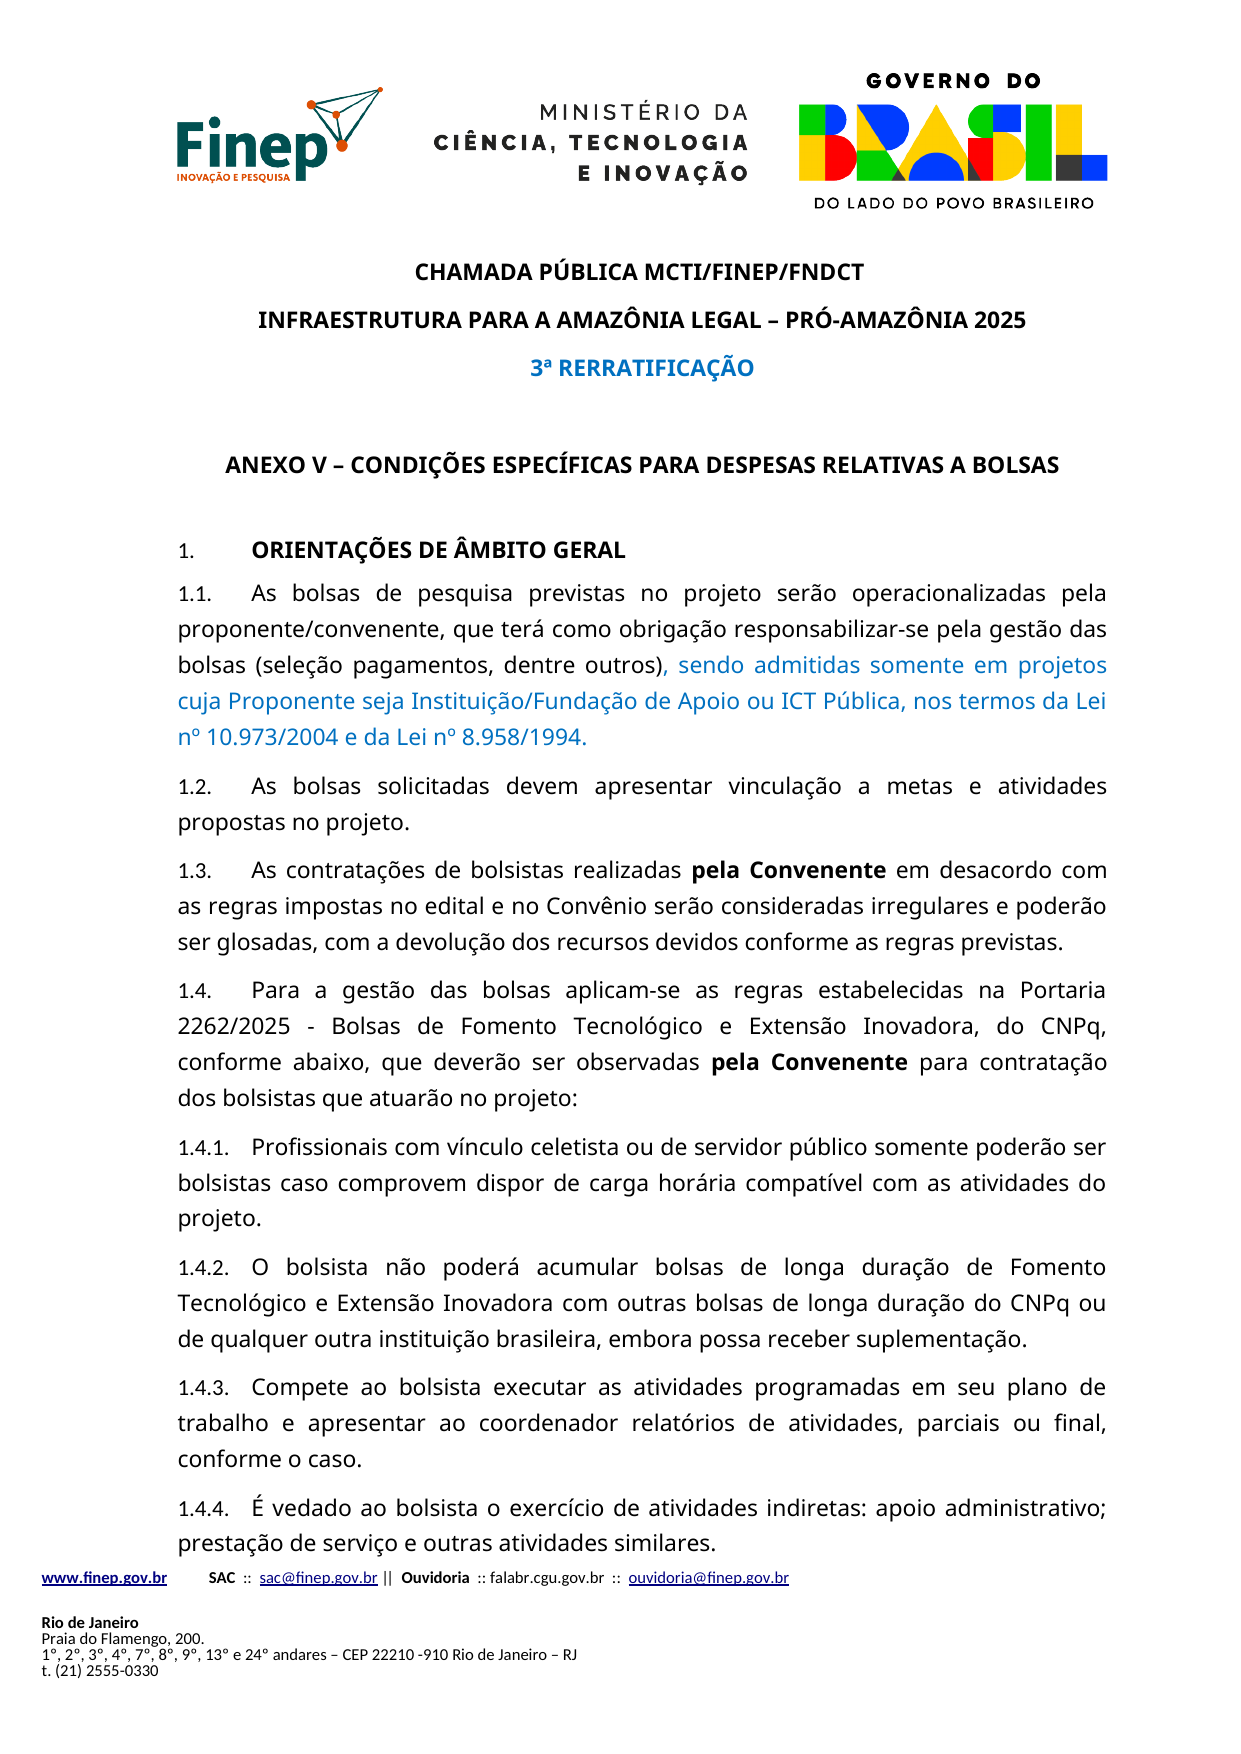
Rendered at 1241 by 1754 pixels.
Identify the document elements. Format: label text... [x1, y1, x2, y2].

text INFRAESTRUTURA PARA A AMAZÔNIA LEGAL – PRÓ-AMAZÔNIA 2025 [177, 304, 1107, 335]
list Para a gestão das bolsas aplicam-se as regras estabelecidas na Portaria 2262/2025 - Bolsas de Fomento Tecnológico e Extensão Inovadora, do CNPq, conforme abaixo, que deverão ser observadas pela Convenente para contratação dos bolsistas que atuarão no projeto: [177, 974, 1108, 1113]
list ORIENTAÇÕES DE ÂMBITO GERAL [177, 534, 1108, 565]
text CHAMADA PÚBLICA MCTI/FINEP/FNDCT [177, 256, 1107, 287]
list É vedado ao bolsista o exercício de atividades indiretas: apoio administrativo; prestação de serviço e outras atividades similares. [177, 1491, 1108, 1559]
text 3ª RERRATIFICAÇÃO [177, 352, 1107, 383]
text ANEXO V – CONDIÇÕES ESPECÍFICAS PARA DESPESAS RELATIVAS A BOLSAS [177, 449, 1108, 481]
list As contratações de bolsistas realizadas pela Convenente em desacordo com as regras impostas no edital e no Convênio serão consideradas irregulares e poderão ser glosadas, com a devolução dos recursos devidos conforme as regras previstas. [177, 854, 1108, 957]
list Compete ao bolsista executar as atividades programadas em seu plano de trabalho e apresentar ao coordenador relatórios de atividades, parciais ou final, conforme o caso. [177, 1371, 1108, 1474]
list O bolsista não poderá acumular bolsas de longa duração de Fomento Tecnológico e Extensão Inovadora com outras bolsas de longa duração do CNPq ou de qualquer outra instituição brasileira, embora possa receber suplementação. [177, 1251, 1108, 1354]
list As bolsas de pesquisa previstas no projeto serão operacionalizadas pela proponente/convenente, que terá como obrigação responsabilizar-se pela gestão das bolsas (seleção pagamentos, dentre outros), sendo admitidas somente em projetos cuja Proponente seja Instituição/Fundação de Apoio ou ICT Pública, nos termos da Lei nº 10.973/2004 e da Lei nº 8.958/1994. [177, 577, 1108, 752]
list Profissionais com vínculo celetista ou de servidor público somente poderão ser bolsistas caso comprovem dispor de carga horária compatível com as atividades do projeto. [177, 1131, 1108, 1234]
list As bolsas solicitadas devem apresentar vinculação a metas e atividades propostas no projeto. [177, 769, 1108, 837]
